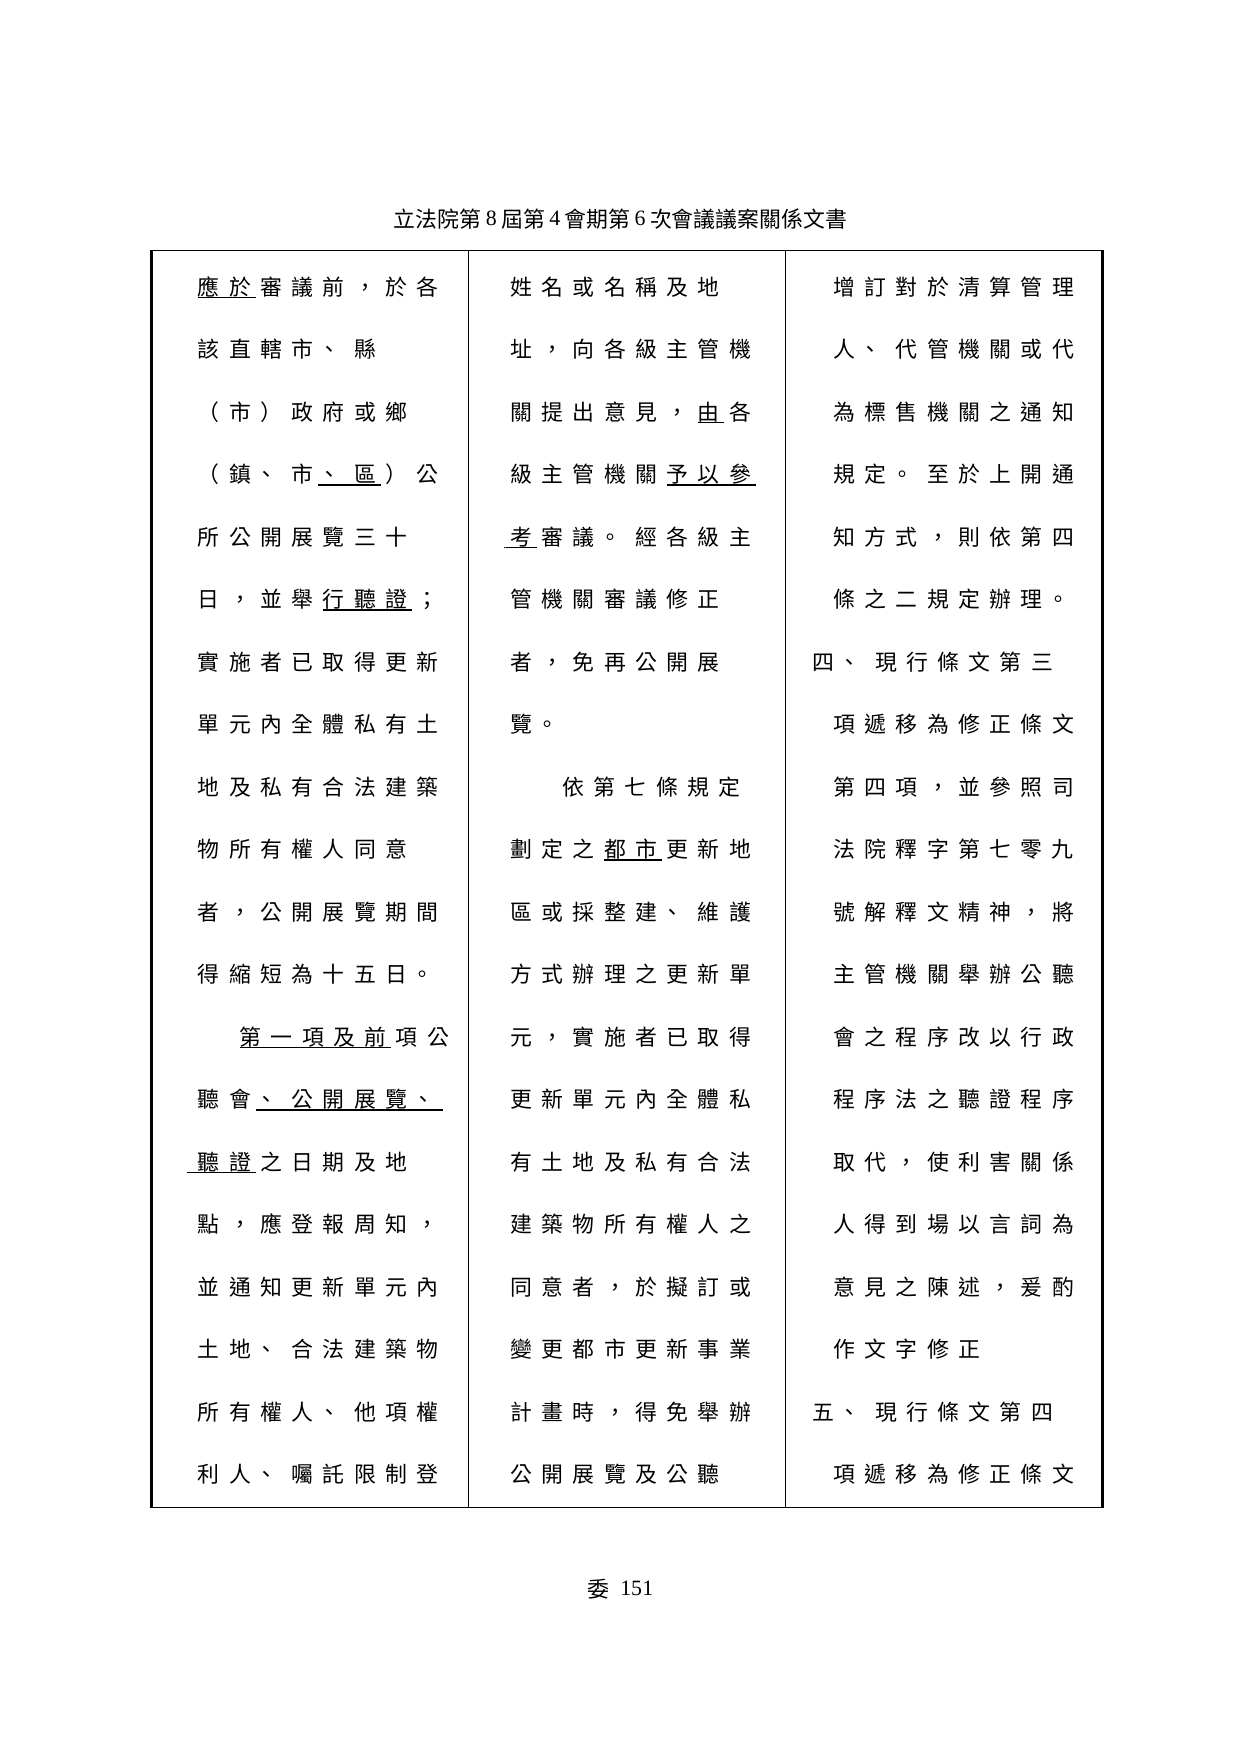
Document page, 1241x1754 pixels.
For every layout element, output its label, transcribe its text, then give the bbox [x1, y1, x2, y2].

table_cell 應於審議前，於各該直轄市、縣（市）政府或鄉（鎮、市、區）公所公開展覽三十日，並舉行聽證；實施者已取得更新單元內全體私有土地及私有合法建築物所有權人同意者，公開展覽期間得縮短為十五日。 第一項及前項公聽會、公開展覽、聽證之日期及地點，應登報周知，並通知更新單元內土地、合法建築物所有權人、他項權利人、囑託限制登 [153, 251, 468, 1507]
table_cell 姓名或名稱及地址，向各級主管機關提出意見，由各級主管機關予以參考審議。經各級主管機關審議修正者，免再公開展覽。 依第七條規定劃定之都市更新地區或採整建、維護方式辦理之更新單元，實施者已取得更新單元內全體私有土地及私有合法建築物所有權人之同意者，於擬訂或變更都市更新事業計畫時，得免舉辦公開展覽及公聽 [469, 251, 785, 1507]
table_cell 增訂對於清算管理人、代管機關或代為標售機關之通知規定。至於上開通知方式，則依第四條之二規定辦理。 四、現行條文第三項遞移為修正條文第四項，並參照司法院釋字第七零九號解釋文精神，將主管機關舉辦公聽會之程序改以行政程序法之聽證程序取代，使利害關係人得到場以言詞為意見之陳述，爰酌作文字修正 五、現行條文第四項遞移為修正條文 [786, 251, 1101, 1507]
